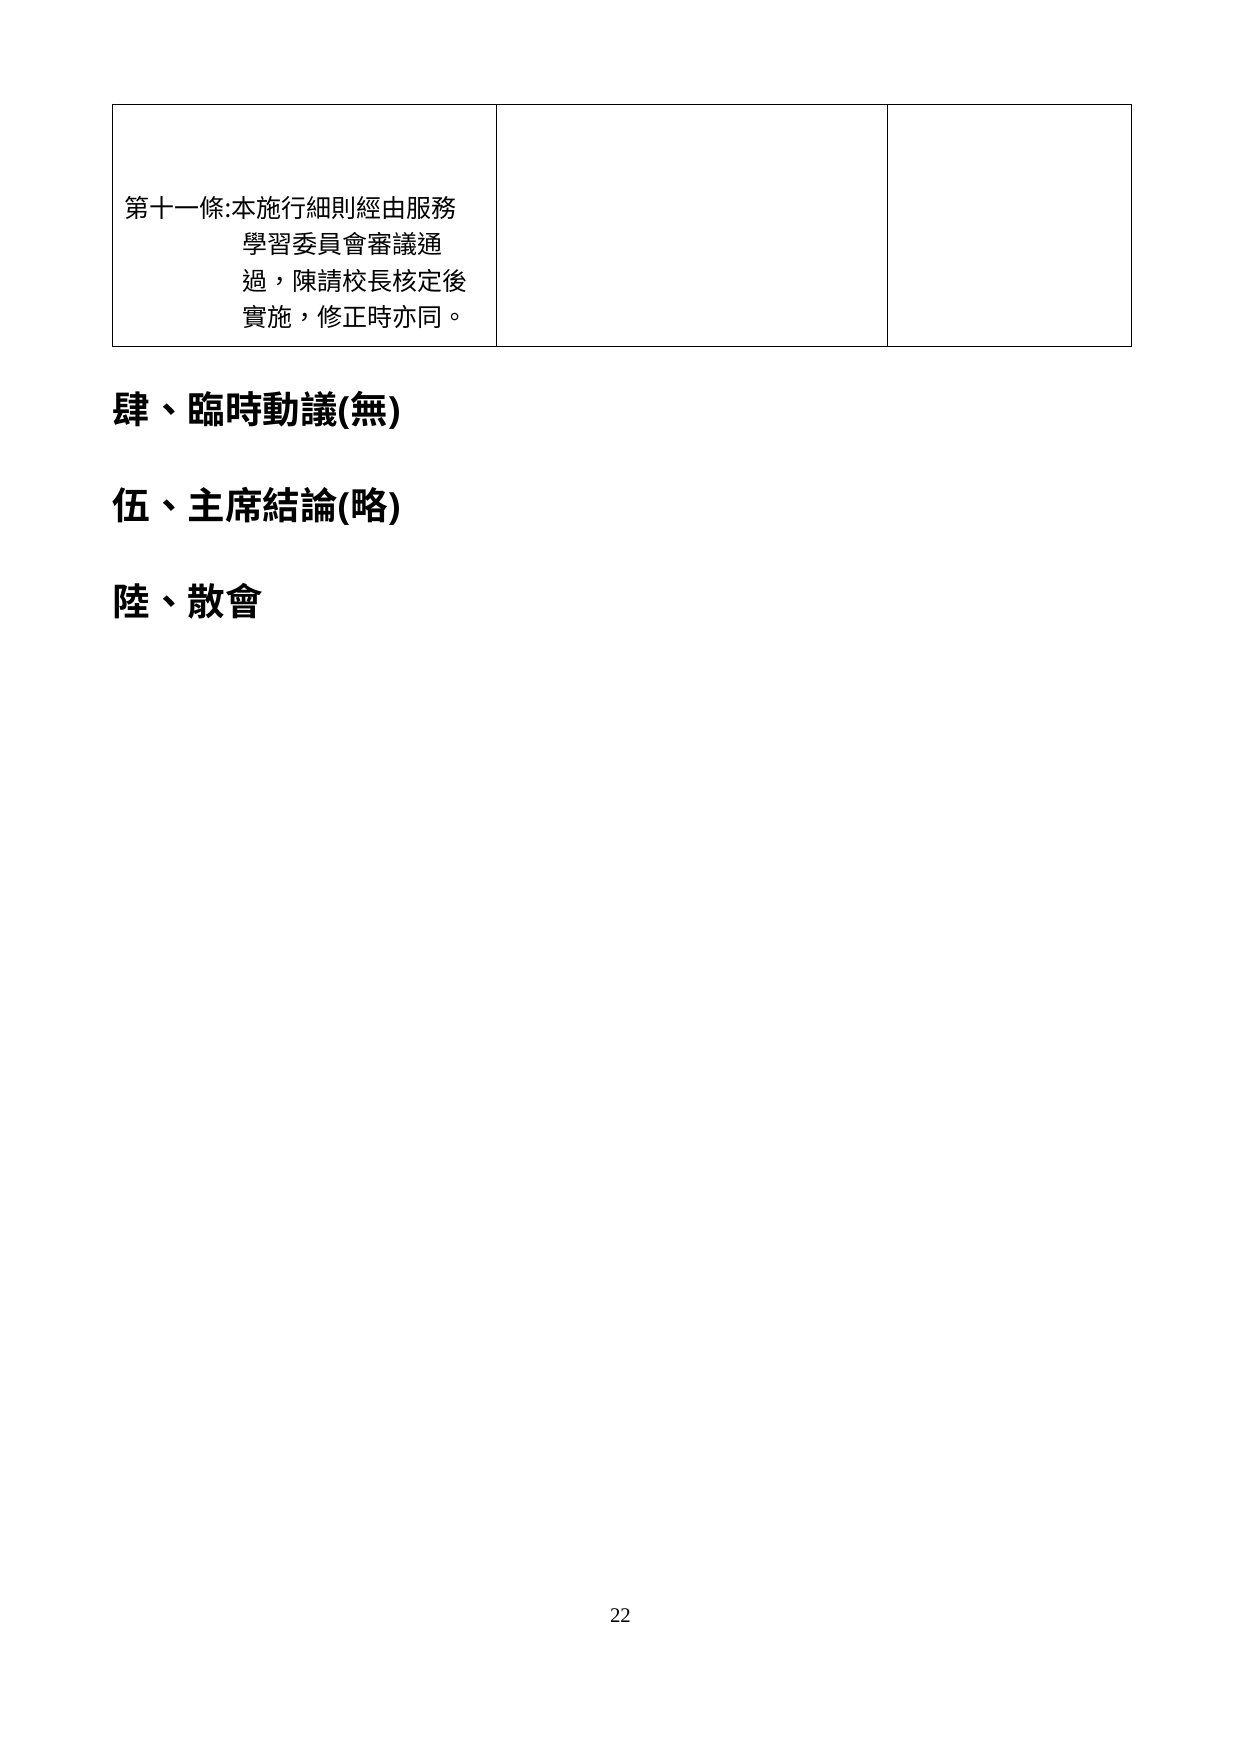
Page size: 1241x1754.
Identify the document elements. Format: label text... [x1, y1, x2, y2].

table_cell [497, 105, 887, 346]
text 陸、散會 [112, 577, 1128, 625]
text 伍、主席結論(略) [112, 481, 1128, 529]
text 肆、臨時動議(無) [112, 385, 1128, 433]
table_cell 名稱: 「國立澎湖科技大學服務學習施行細則」。 第一條:本施行細則依據「國立澎湖科技大學服務學習施行辦法」（以下簡稱本細則母法）訂定之實施細則，（以下簡稱本細則） 第二條:為配合校務行政整合，服務學習委員會對於各型服務學習項目，得提供相關建議供執行單位與人員參考。 第三條:服務學習實施對象及申請說明：課程修習對象為本校學生，依照各型服務學習項目，說明如下： 一、｢團體服務教育｣：以大學部學生為申請對象。 大學部新生於第一學年下學期至第四學年上學期之間、轉學生於轉入學期起，可向各系申請「團體服務教育」。 每學期每單位以三十名為限，轉、復學生不在此限。 除期中考及期末考當週外，每週均予實施。 二、｢個別服務教育｣：採護照認證制度，由學生利用課餘時間參與的「個別服務教育活動」。其服務項目及範圍如下： (一)合於學校規定之學生組織，提出申請並經學務處簽淮的服務性活動。 (二)參與本校重大活動並與服務學習相關，並經由學務處簽准。 (三)其他由學務處認證的一般性服務學習活動。 (四)參與本校學生事務處舉辦的服務學習相關講座。 三、「服務學習型課程」: 分列為「教學輔導實務」及「服務輔導實務」，以領有津貼補助的學生為對象。 四、｢專業型課程｣:對象為修習｢本細則母法所定義之專業型課程｣之學生。 第四條:學生曾於他校修畢｢團體服務教育｣或｢個別服務教育｣相關課程，可予以抵免。 ｢專業型課程｣抵免方式，則依本校學生學生之修課學分抵免相關辦法辦理。 第五條:相關開課及修課規定如下: 一、「個別服務教育」：日間部大學部四年制必修零學分課程，課程名稱為「服務教育」，每學期總時數不得低於十五小時。每學期由學務處統一製作服務教育護照（以下簡稱護照），轉請各系班代表發放。該課程為大學部一年級學生（包括未修畢之復學生）及入學第一年之轉學生修習，學生在學四年間必需修習兩個學期且通過「服務教育」課程後，始得畢業。 二、「團體服務教育」：比照第5條第一項辦理；惟不發予「服務教育」護照。 三、「服務學習型課程」：本類課程為零學分選修課程，「教學輔導實務」由教務處教學資源中心辦理，「服務輔導實務」由學生事務處課外活動指導組辦理。 四、｢專業型課程｣：由各學系所及教學中心協助辦理開設。本校有意願的專任（專案）教師，得於開課之前一學期，填具授課申請表格，經由所屬單位之課程發展委員會及院課程發展委員會同意後，檢送申請書副本至服務學習委員會存檔備查。｢申請表格｣樣式由服務學習委員會提供，並置放本校相關網站，供教師下載。 第六條:服務教育時數、考評與獎勵及配合要點說明。 一、「團體服務教育」與「個別服務教育」課程規範： (一)學生需於同一服務單位完成核可服務時數，若服務期間未經原單位許可自行更換單位者，時數應重新計算。 (二)護照由學生自行保管，若遺失得申請補發。惟申請補發者，已簽證之內容若由服務單位補簽者得以補登錄，否則不予補正。 二、「團體服務教育」與「個別服務教育」課程之考評與獎勵： (一)兩項皆為必修零學分，成績以P/F（通過/不通過）登錄。不得免修（曾修畢他校服務教育且成績及格者則可抵免），成績及格者方能畢業。 (二)護照服務時數之認證，由輔導人員、主任輔導員或校內外各單位督導人員簽證於個別服務記錄卡。認證屆滿時，由學生事務處核計，並換新卡，每學期服務時數達五十小時以上且表現優良者，得依學生獎懲辦法簽請獎勵。 三、｢專業型課程｣：服務學習委員會須備查資料計有｢授課申請表｣、｢課程大綱」、「學習成效表」、｢學生照片分享｣及｢學生個人心得｣五項，得由紙本或電子型式保存之。 (一)｢專業課程｣ 教師行政配合項目: (1).｢授課申請表｣ 由本細則第五條第四項，於教師申請後，直接予以歸檔備查。 (2).｢課程大綱」、「學習成效表」由校務系統自動轉檔，或由授課教師期末送交成績後，於系統中列印紙本文件，交由TA轉交服務學習委員會。 (二)｢專業課程｣授課教師職責： (1).規劃與督導課程進行。 (2).協助學生期中及期末反思分享。 (3).確保學生校外服務安全。 (三)｢專業課程｣課程助理（TA）職責： (1).接受「服務學習委員會」督導並參與研討訓練課程。 (2).帶領實際服務、反思活動及學生成果發表。 (3).彙整「心得報告」和「學習成效表」，及配合辦理相關行政作業。 (四)｢專業課程｣修課學生責任： (1).須參與課程說明會及期中、期末反思分享。 (2).每位同學於｢期中考週過後到學期結束前｣，繳交一份紙本資料予以課程TA，或上傳至由服務學習委員會指定之資訊系統，未繳交之學生，除了具有特殊理由，經由開課教師同意可免除外，該課程將不予承認修習學分數。 (3).上述資料內容需含有心得報告與活動照片五張，紙本資料須加上封面裝訂。封面需有修習課程名稱、系所年級、學號姓名及指導教授之字樣。 (4).其他課程規定之相關作業由授課老師自訂。 (五)｢專業課程｣實作服務規定： (1).修課學生以課程為單位，每學期每課程至少服務六小時以上始可抵銷服務教育時數四小時。 (2).因應課程的校外學習活動，應注意學生安全維護，參與師生應辦理意外事故保險事宜。 (3).學生因為特殊原因，不願意加保意外險，得由學生填具切結書並經由學生父母(監護人)及授課教師同意簽章後，送交服務學習委員會備查，切結書樣式由服務學習委員會制定並公告於網站，供學生下傳填寫。 (4).身心障礙學生或患有特殊疾病學生，其校外學習活動及課程內容，授課教師得依實際狀況調整。 第七條:具有「服務教育」護照之服務學習課程，學生得完成服務時數後，於每學期第十六週以前，持服務護照至課指組完成登錄。 第八條:參加服務學習之學生，其請假及缺曠課事宜，依「國立澎湖科技大學學生請假規則」辦理。 第九條:具有分數評量制之服務學習課程，成績六十分(含)以上為及格，六十分以下為不及格，不及格者，必須重修。 第十條:開授「專業課程」成效優良教師，將適時予以獎勵與表揚，事蹟納入教師升等、評鑑項目，｢升等｣、｢評鑑｣相關準則，可另由本校教師升等評鑑相關辦法明定之，本細則不另行規範。 第十一條:本施行細則經由服務學習委員會審議通過，陳請校長核定後實施，修正時亦同。 [113, 105, 496, 346]
table_cell [888, 105, 1131, 346]
